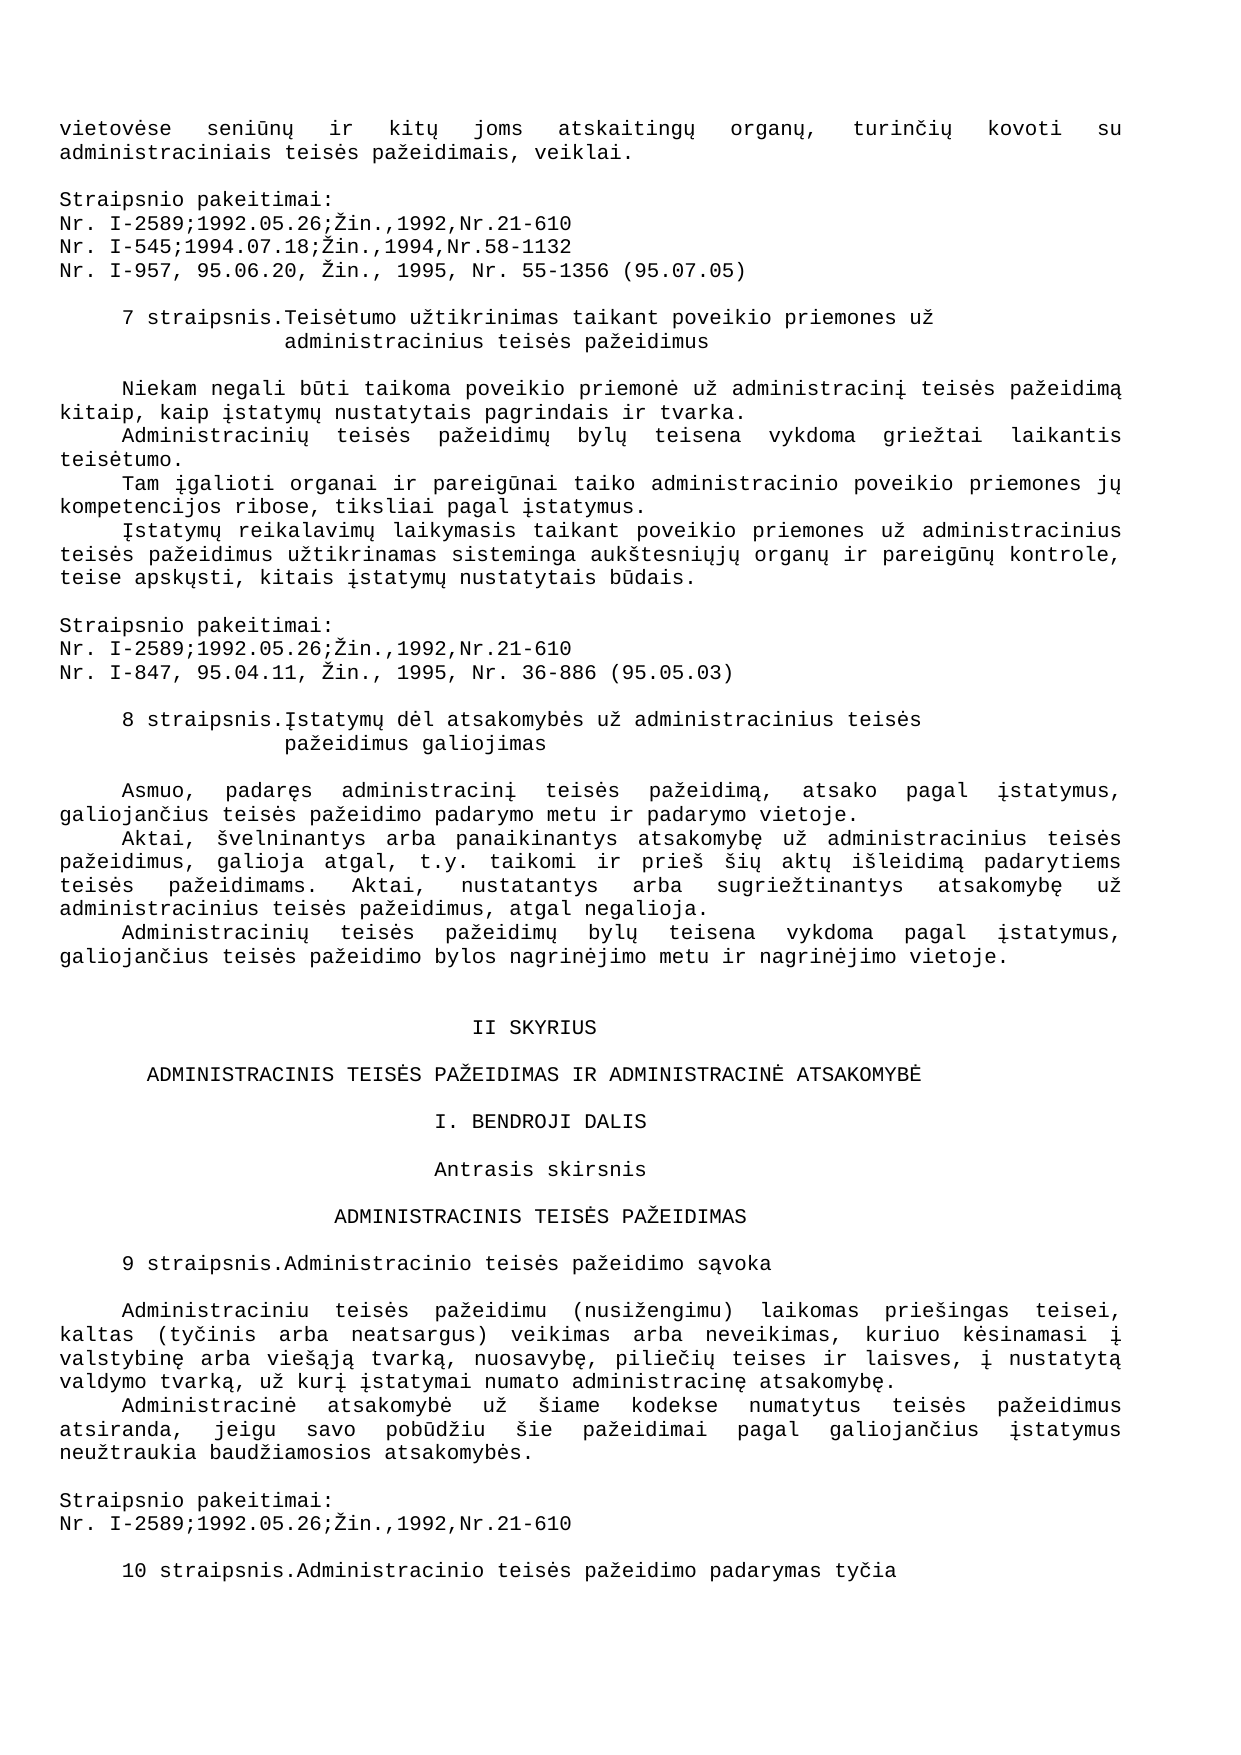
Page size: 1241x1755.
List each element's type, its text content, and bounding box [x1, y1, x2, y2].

text Administracinė atsakomybė už šiame kodekse numatytus teisės pažeidimus atsiranda, jeigu savo pobūdžiu šie pažeidimai pagal galiojančius įstatymus neužtraukia baudžiamosios atsakomybės. [59, 1395, 1122, 1466]
text Aktai, švelninantys arba panaikinantys atsakomybę už administracinius teisės pažeidimus, galioja atgal, t.y. taikomi ir prieš šių aktų išleidimą padarytiems teisės pažeidimams. Aktai, nustatantys arba sugriežtinantys atsakomybę už administracinius teisės pažeidimus, atgal negalioja. [59, 827, 1122, 922]
text ADMINISTRACINIS TEISĖS PAŽEIDIMAS IR ADMINISTRACINĖ ATSAKOMYBĖ [59, 1064, 1122, 1088]
text II SKYRIUS [59, 1017, 1122, 1040]
text pažeidimus galiojimas [59, 733, 1122, 757]
text I. BENDROJI DALIS [59, 1111, 1122, 1135]
text administracinius teisės pažeidimus [59, 331, 1122, 354]
text Nr. I-2589;1992.05.26;Žin.,1992,Nr.21-610 [59, 1513, 1122, 1537]
text Įstatymų reikalavimų laikymasis taikant poveikio priemones už administracinius teisės pažeidimus užtikrinamas sisteminga aukštesniųjų organų ir pareigūnų kontrole, teise apskųsti, kitais įstatymų nustatytais būdais. [59, 520, 1122, 591]
text Straipsnio pakeitimai: [59, 189, 1122, 213]
text Administracinių teisės pažeidimų bylų teisena vykdoma griežtai laikantis teisėtumo. [59, 426, 1122, 473]
text 7 straipsnis.Teisėtumo užtikrinimas taikant poveikio priemones už [59, 307, 1122, 331]
text Niekam negali būti taikoma poveikio priemonė už administracinį teisės pažeidimą kitaip, kaip įstatymų nustatytais pagrindais ir tvarka. [59, 378, 1122, 426]
text Administraciniu teisės pažeidimu (nusižengimu) laikomas priešingas teisei, kaltas (tyčinis arba neatsargus) veikimas arba neveikimas, kuriuo kėsinamasi į valstybinę arba viešąją tvarką, nuosavybę, piliečių teises ir laisves, į nustatytą valdymo tvarką, už kurį įstatymai numato administracinę atsakomybę. [59, 1300, 1122, 1395]
text Asmuo, padaręs administracinį teisės pažeidimą, atsako pagal įstatymus, galiojančius teisės pažeidimo padarymo metu ir padarymo vietoje. [59, 780, 1122, 827]
text Tam įgalioti organai ir pareigūnai taiko administracinio poveikio priemones jų kompetencijos ribose, tiksliai pagal įstatymus. [59, 473, 1122, 520]
text vietovėse seniūnų ir kitų joms atskaitingų organų, turinčių kovoti su administraciniais teisės pažeidimais, veiklai. [59, 118, 1122, 165]
text Straipsnio pakeitimai: [59, 615, 1122, 638]
text ADMINISTRACINIS TEISĖS PAŽEIDIMAS [59, 1206, 1122, 1229]
text Nr. I-957, 95.06.20, Žin., 1995, Nr. 55-1356 (95.07.05) [59, 260, 1122, 284]
text Antrasis skirsnis [59, 1158, 1122, 1182]
text 8 straipsnis.Įstatymų dėl atsakomybės už administracinius teisės [59, 709, 1122, 733]
text Nr. I-545;1994.07.18;Žin.,1994,Nr.58-1132 [59, 236, 1122, 260]
text Administracinių teisės pažeidimų bylų teisena vykdoma pagal įstatymus, galiojančius teisės pažeidimo bylos nagrinėjimo metu ir nagrinėjimo vietoje. [59, 922, 1122, 969]
text Nr. I-847, 95.04.11, Žin., 1995, Nr. 36-886 (95.05.03) [59, 662, 1122, 686]
text Nr. I-2589;1992.05.26;Žin.,1992,Nr.21-610 [59, 638, 1122, 662]
text 10 straipsnis.Administracinio teisės pažeidimo padarymas tyčia [59, 1561, 1122, 1584]
text 9 straipsnis.Administracinio teisės pažeidimo sąvoka [59, 1253, 1122, 1277]
text Nr. I-2589;1992.05.26;Žin.,1992,Nr.21-610 [59, 213, 1122, 236]
text Straipsnio pakeitimai: [59, 1489, 1122, 1513]
